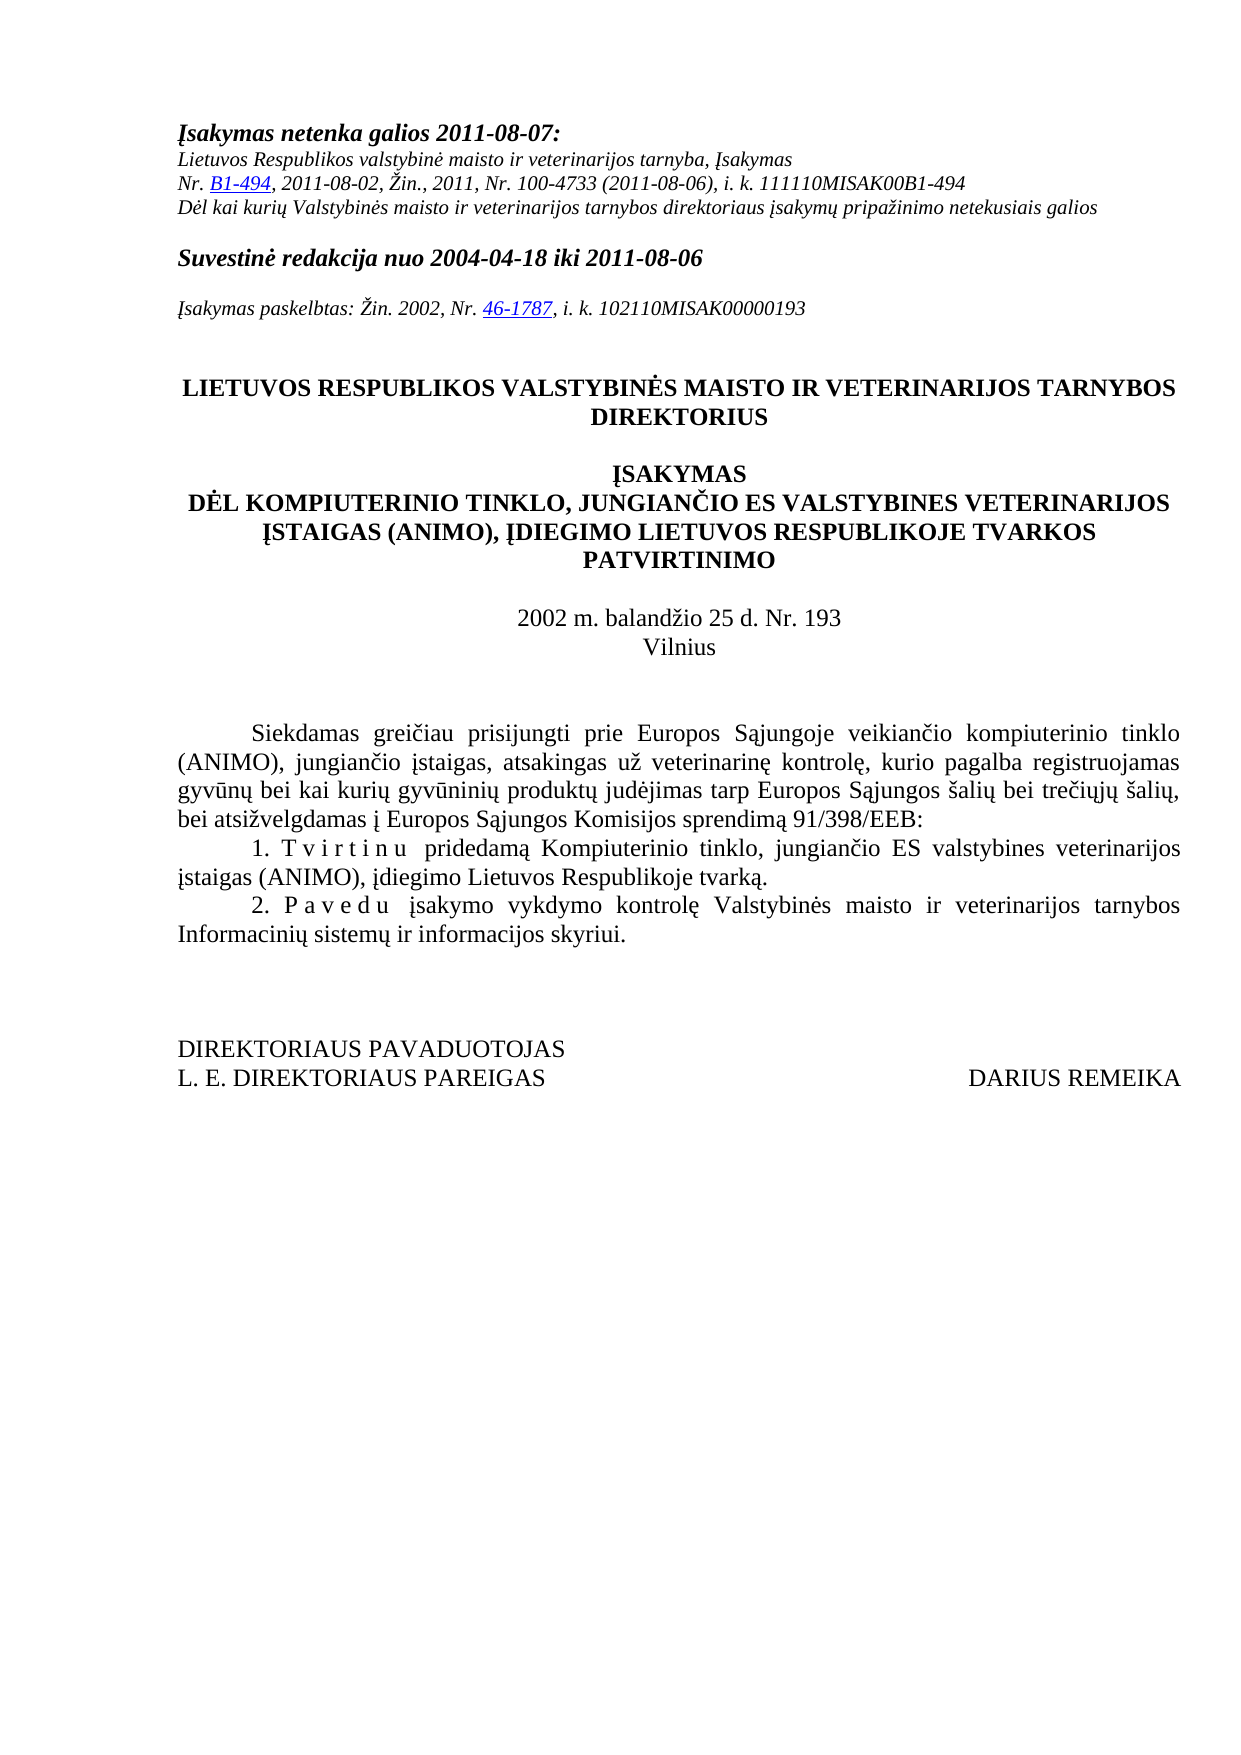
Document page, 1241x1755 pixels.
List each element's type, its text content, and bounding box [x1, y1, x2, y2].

text 1. Tvirtinu pridedamą Kompiuterinio tinklo, jungiančio ES valstybines veterinarijos įstaigas (ANIMO), įdiegimo Lietuvos Respublikoje tvarką. [177, 833, 1181, 890]
text Siekdamas greičiau prisijungti prie Europos Sąjungoje veikiančio kompiuterinio tinklo (ANIMO), jungiančio įstaigas, atsakingas už veterinarinę kontrolę, kurio pagalba registruojamas gyvūnų bei kai kurių gyvūninių produktų judėjimas tarp Europos Sąjungos šalių bei trečiųjų šalių, bei atsižvelgdamas į Europos Sąjungos Komisijos sprendimą 91/398/EEB: [177, 718, 1181, 833]
text 2002 m. balandžio 25 d. Nr. 193 [177, 603, 1181, 632]
text LIETUVOS RESPUBLIKOS VALSTYBINĖS MAISTO IR VETERINARIJOS TARNYBOS DIREKTORIUS [177, 373, 1181, 430]
text Nr. B1-494, 2011-08-02, Žin., 2011, Nr. 100-4733 (2011-08-06), i. k. 111110MISAK00B1-494 [177, 171, 1181, 195]
text ĮSAKYMAS [177, 459, 1181, 488]
text Dėl kai kurių Valstybinės maisto ir veterinarijos tarnybos direktoriaus įsakymų pripažinimo netekusiais galios [177, 195, 1181, 219]
text Lietuvos Respublikos valstybinė maisto ir veterinarijos tarnyba, Įsakymas [177, 147, 1181, 171]
text Suvestinė redakcija nuo 2004-04-18 iki 2011-08-06 [177, 243, 1181, 272]
text L. E. DIREKTORIAUS PAREIGAS DARIUS REMEIKA [177, 1063, 1181, 1092]
text DĖL KOMPIUTERINIO TINKLO, JUNGIANČIO ES VALSTYBINES VETERINARIJOS ĮSTAIGAS (ANIMO), ĮDIEGIMO LIETUVOS RESPUBLIKOJE TVARKOS PATVIRTINIMO [177, 488, 1181, 574]
text Įsakymas paskelbtas: Žin. 2002, Nr. 46-1787, i. k. 102110MISAK00000193 [177, 296, 1181, 320]
text Įsakymas netenka galios 2011-08-07: [177, 118, 1181, 147]
text Vilnius [177, 632, 1181, 660]
text DIREKTORIAUS PAVADUOTOJAS [177, 1034, 1181, 1063]
text 2. Pavedu įsakymo vykdymo kontrolę Valstybinės maisto ir veterinarijos tarnybos Informacinių sistemų ir informacijos skyriui. [177, 890, 1181, 948]
